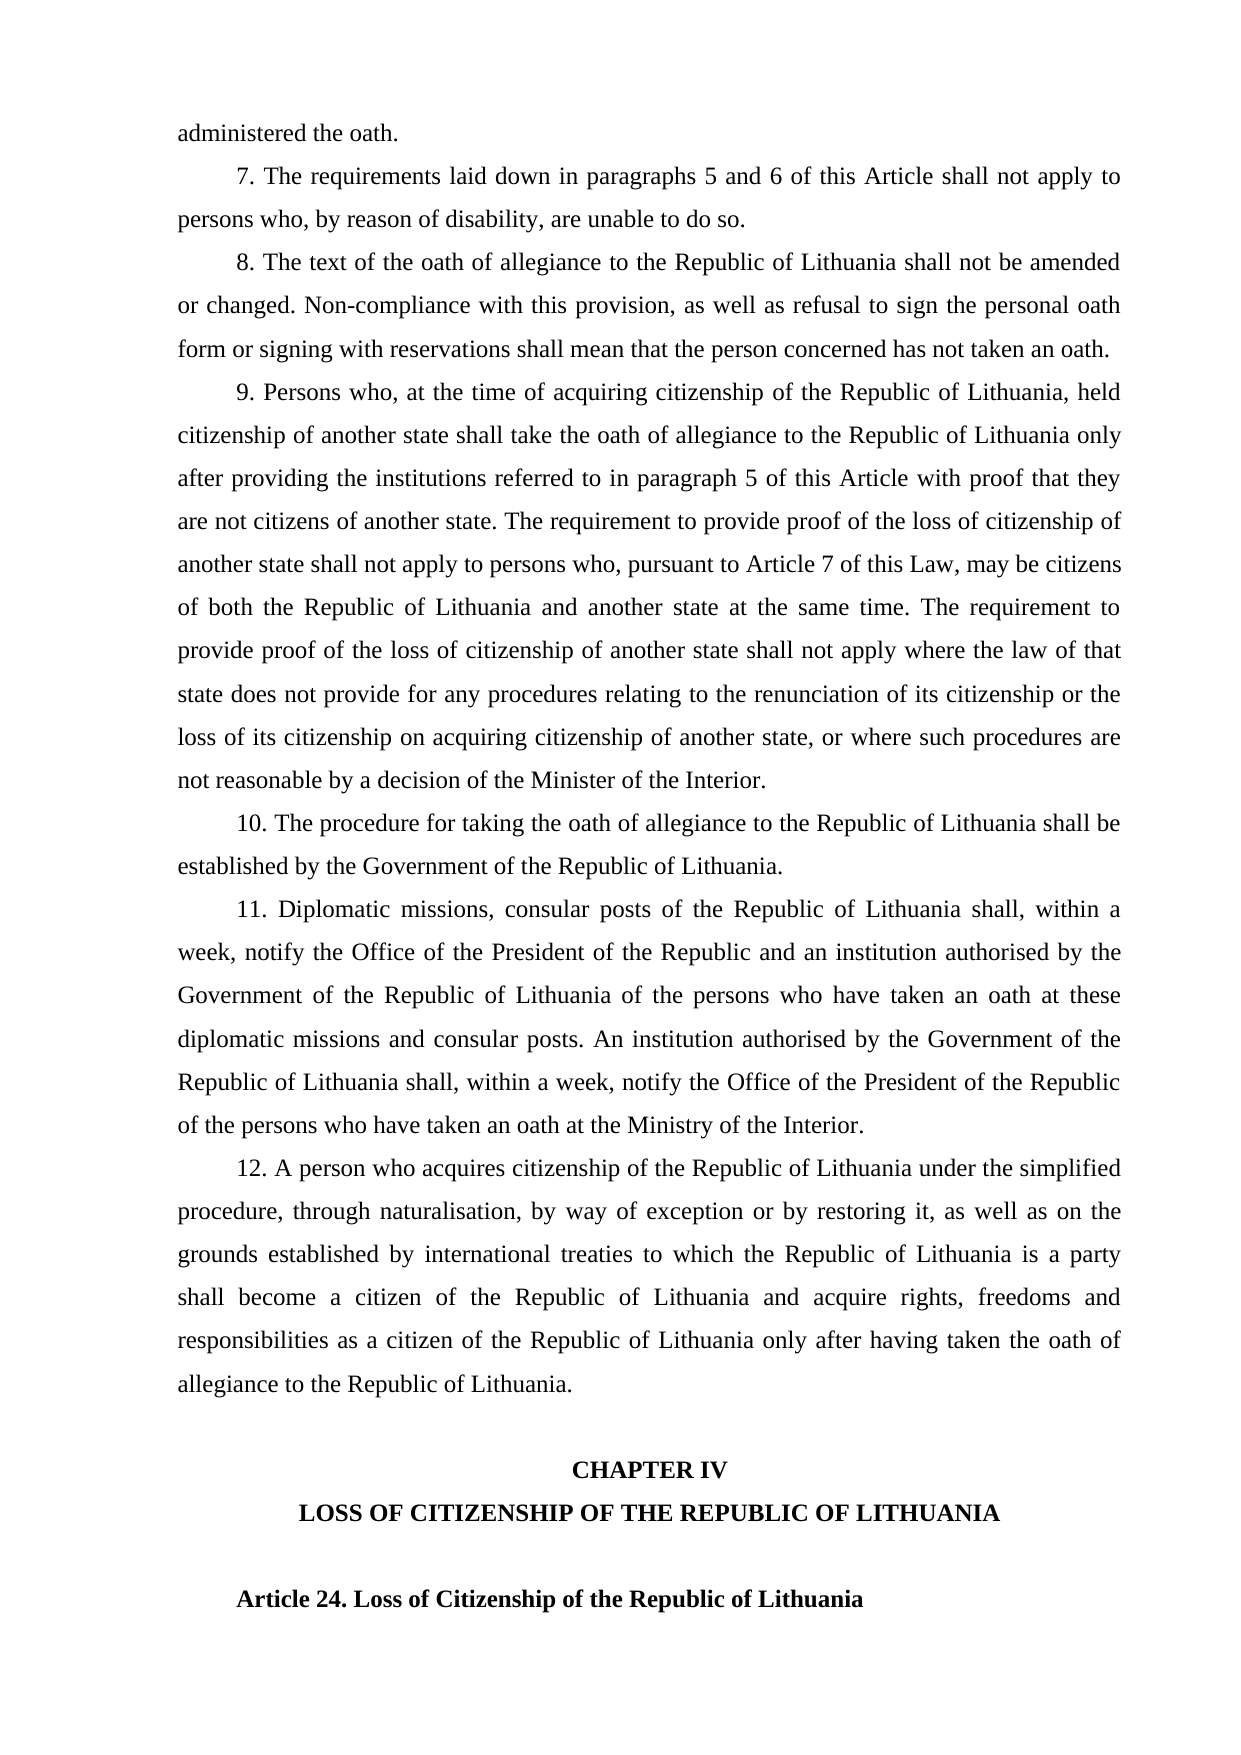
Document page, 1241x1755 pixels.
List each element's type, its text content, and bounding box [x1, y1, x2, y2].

text 9. Persons who, at the time of acquiring citizenship of the Republic of Lithuania, held citizenship of another state shall take the oath of allegiance to the Republic of Lithuania only after providing the institutions referred to in paragraph 5 of this Article with proof that they are not citizens of another state. The requirement to provide proof of the loss of citizenship of another state shall not apply to persons who, pursuant to Article 7 of this Law, may be citizens of both the Republic of Lithuania and another state at the same time. The requirement to provide proof of the loss of citizenship of another state shall not apply where the law of that state does not provide for any procedures relating to the renunciation of its citizenship or the loss of its citizenship on acquiring citizenship of another state, or where such procedures are not reasonable by a decision of the Minister of the Interior. [177, 377, 1122, 794]
text LOSS OF CITIZENSHIP OF THE REPUBLIC OF LITHUANIA [177, 1498, 1122, 1527]
text administered the oath. [177, 118, 1122, 147]
text 11. Diplomatic missions, consular posts of the Republic of Lithuania shall, within a week, notify the Office of the President of the Republic and an institution authorised by the Government of the Republic of Lithuania of the persons who have taken an oath at these diplomatic missions and consular posts. An institution authorised by the Government of the Republic of Lithuania shall, within a week, notify the Office of the President of the Republic of the persons who have taken an oath at the Ministry of the Interior. [177, 894, 1122, 1139]
text 10. The procedure for taking the oath of allegiance to the Republic of Lithuania shall be established by the Government of the Republic of Lithuania. [177, 808, 1122, 880]
text 8. The text of the oath of allegiance to the Republic of Lithuania shall not be amended or changed. Non-compliance with this provision, as well as refusal to sign the personal oath form or signing with reservations shall mean that the person concerned has not taken an oath. [177, 247, 1122, 362]
text CHAPTER IV [177, 1455, 1122, 1484]
text 7. The requirements laid down in paragraphs 5 and 6 of this Article shall not apply to persons who, by reason of disability, are unable to do so. [177, 161, 1122, 233]
text 12. A person who acquires citizenship of the Republic of Lithuania under the simplified procedure, through naturalisation, by way of exception or by restoring it, as well as on the grounds established by international treaties to which the Republic of Lithuania is a party shall become a citizen of the Republic of Lithuania and acquire rights, freedoms and responsibilities as a citizen of the Republic of Lithuania only after having taken the oath of allegiance to the Republic of Lithuania. [177, 1153, 1122, 1397]
text Article 24. Loss of Citizenship of the Republic of Lithuania [177, 1584, 1122, 1613]
